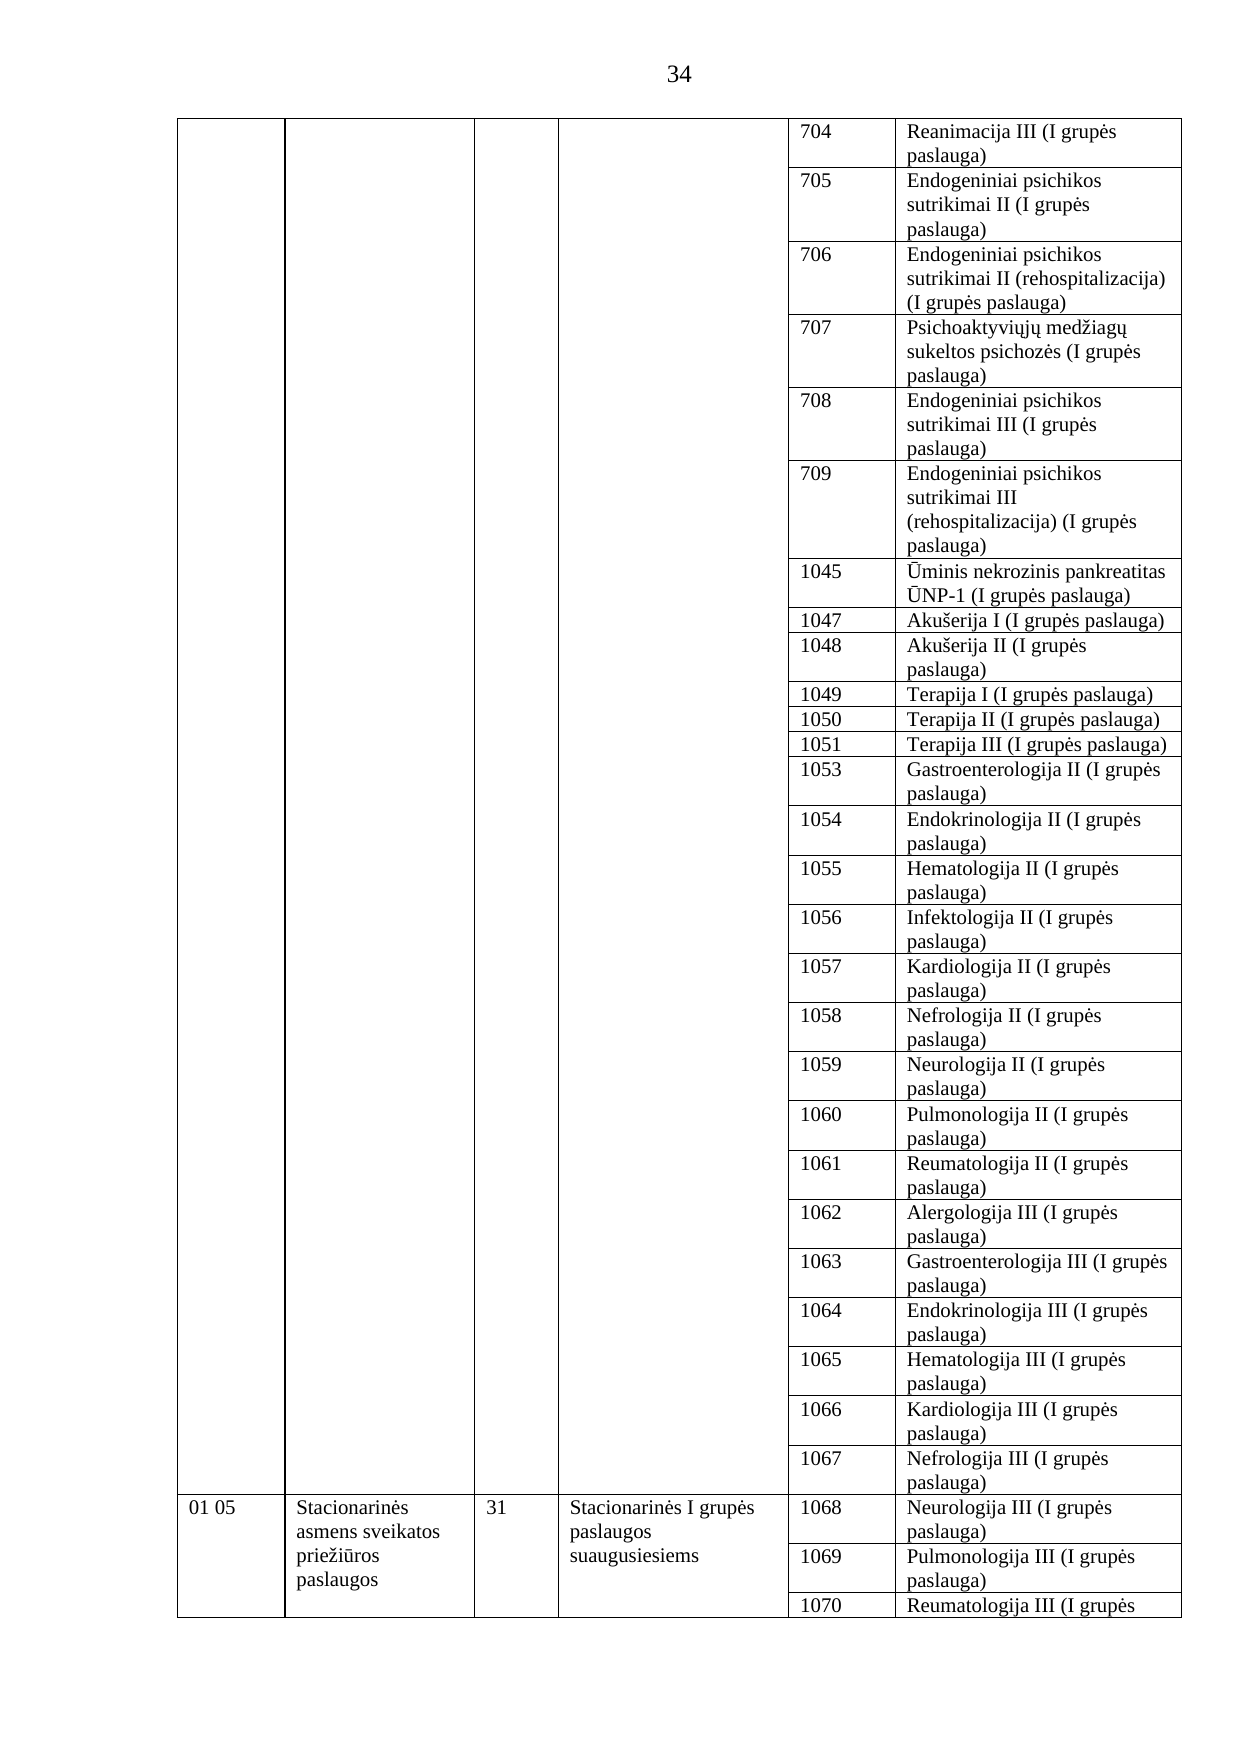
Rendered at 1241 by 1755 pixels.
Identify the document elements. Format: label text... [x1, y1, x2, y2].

table_cell Stacionarinės I grupės paslaugos suaugusiesiems [559, 1495, 788, 1617]
table_cell 1058 [789, 1003, 895, 1051]
table_cell 704 [789, 119, 895, 167]
table_cell 1059 [789, 1052, 895, 1100]
table_cell 1068 [789, 1495, 895, 1543]
table_cell Stacionarinės asmens sveikatos priežiūros paslaugos [286, 1495, 474, 1617]
table_cell Gastroenterologija III (I grupės paslauga) [896, 1249, 1181, 1297]
table_cell 1050 [789, 707, 895, 731]
table_cell Terapija I (I grupės paslauga) [896, 682, 1181, 706]
table_cell 1057 [789, 954, 895, 1002]
table_cell 1056 [789, 905, 895, 953]
table_cell 1055 [789, 856, 895, 904]
table_cell Terapija III (I grupės paslauga) [896, 732, 1181, 756]
table_cell Neurologija II (I grupės paslauga) [896, 1052, 1181, 1100]
table_cell 1060 [789, 1101, 895, 1149]
table_cell 706 [789, 242, 895, 314]
table_cell 1053 [789, 757, 895, 805]
table_cell Alergologija III (I grupės paslauga) [896, 1200, 1181, 1248]
table_cell 1048 [789, 633, 895, 681]
table_cell 1063 [789, 1249, 895, 1297]
table_cell Endokrinologija II (I grupės paslauga) [896, 806, 1181, 854]
table_cell 1061 [789, 1151, 895, 1199]
table_cell Akušerija II (I grupės paslauga) [896, 633, 1181, 681]
table_cell Pulmonologija III (I grupės paslauga) [896, 1544, 1181, 1592]
table_cell Endogeniniai psichikos sutrikimai III (rehospitalizacija) (I grupės paslauga) [896, 461, 1181, 557]
table_cell 1051 [789, 732, 895, 756]
table_cell 1066 [789, 1396, 895, 1444]
table_cell Endokrinologija III (I grupės paslauga) [896, 1298, 1181, 1346]
table_cell Hematologija III (I grupės paslauga) [896, 1347, 1181, 1395]
table_cell 31 [475, 1495, 558, 1617]
table_cell [559, 119, 788, 1494]
table_cell 707 [789, 315, 895, 387]
table_cell Neurologija III (I grupės paslauga) [896, 1495, 1181, 1543]
table_cell 705 [789, 168, 895, 241]
table_cell 1045 [789, 559, 895, 607]
table_cell Endogeniniai psichikos sutrikimai II (rehospitalizacija) (I grupės paslauga) [896, 242, 1181, 314]
table_cell Ūminis nekrozinis pankreatitas ŪNP-1 (I grupės paslauga) [896, 559, 1181, 607]
table_cell Endogeniniai psichikos sutrikimai II (I grupės paslauga) [896, 168, 1181, 241]
table_cell 01 05 [178, 1495, 284, 1617]
table_cell 1069 [789, 1544, 895, 1592]
table_cell Pulmonologija II (I grupės paslauga) [896, 1101, 1181, 1149]
table_cell Infektologija II (I grupės paslauga) [896, 905, 1181, 953]
table_cell Psichoaktyviųjų medžiagų sukeltos psichozės (I grupės paslauga) [896, 315, 1181, 387]
table_cell 1067 [789, 1446, 895, 1494]
table_cell 1070 [789, 1593, 895, 1617]
table_cell 1062 [789, 1200, 895, 1248]
table_cell Kardiologija III (I grupės paslauga) [896, 1396, 1181, 1444]
table_cell Gastroenterologija II (I grupės paslauga) [896, 757, 1181, 805]
table_cell Reanimacija III (I grupės paslauga) [896, 119, 1181, 167]
table_cell Reumatologija III (I grupės [896, 1593, 1181, 1617]
table_cell 708 [789, 388, 895, 460]
table_cell Endogeniniai psichikos sutrikimai III (I grupės paslauga) [896, 388, 1181, 460]
table_cell 1047 [789, 608, 895, 632]
table_cell 1065 [789, 1347, 895, 1395]
table_cell 1049 [789, 682, 895, 706]
table_cell Nefrologija III (I grupės paslauga) [896, 1446, 1181, 1494]
table_cell Akušerija I (I grupės paslauga) [896, 608, 1181, 632]
table_cell [286, 119, 474, 1494]
table_cell Kardiologija II (I grupės paslauga) [896, 954, 1181, 1002]
table_cell [178, 119, 284, 1494]
table_cell Nefrologija II (I grupės paslauga) [896, 1003, 1181, 1051]
table_cell [475, 119, 558, 1494]
table_cell Reumatologija II (I grupės paslauga) [896, 1151, 1181, 1199]
table_cell 709 [789, 461, 895, 557]
table_cell Hematologija II (I grupės paslauga) [896, 856, 1181, 904]
table_cell Terapija II (I grupės paslauga) [896, 707, 1181, 731]
table_cell 1054 [789, 806, 895, 854]
table_cell 1064 [789, 1298, 895, 1346]
